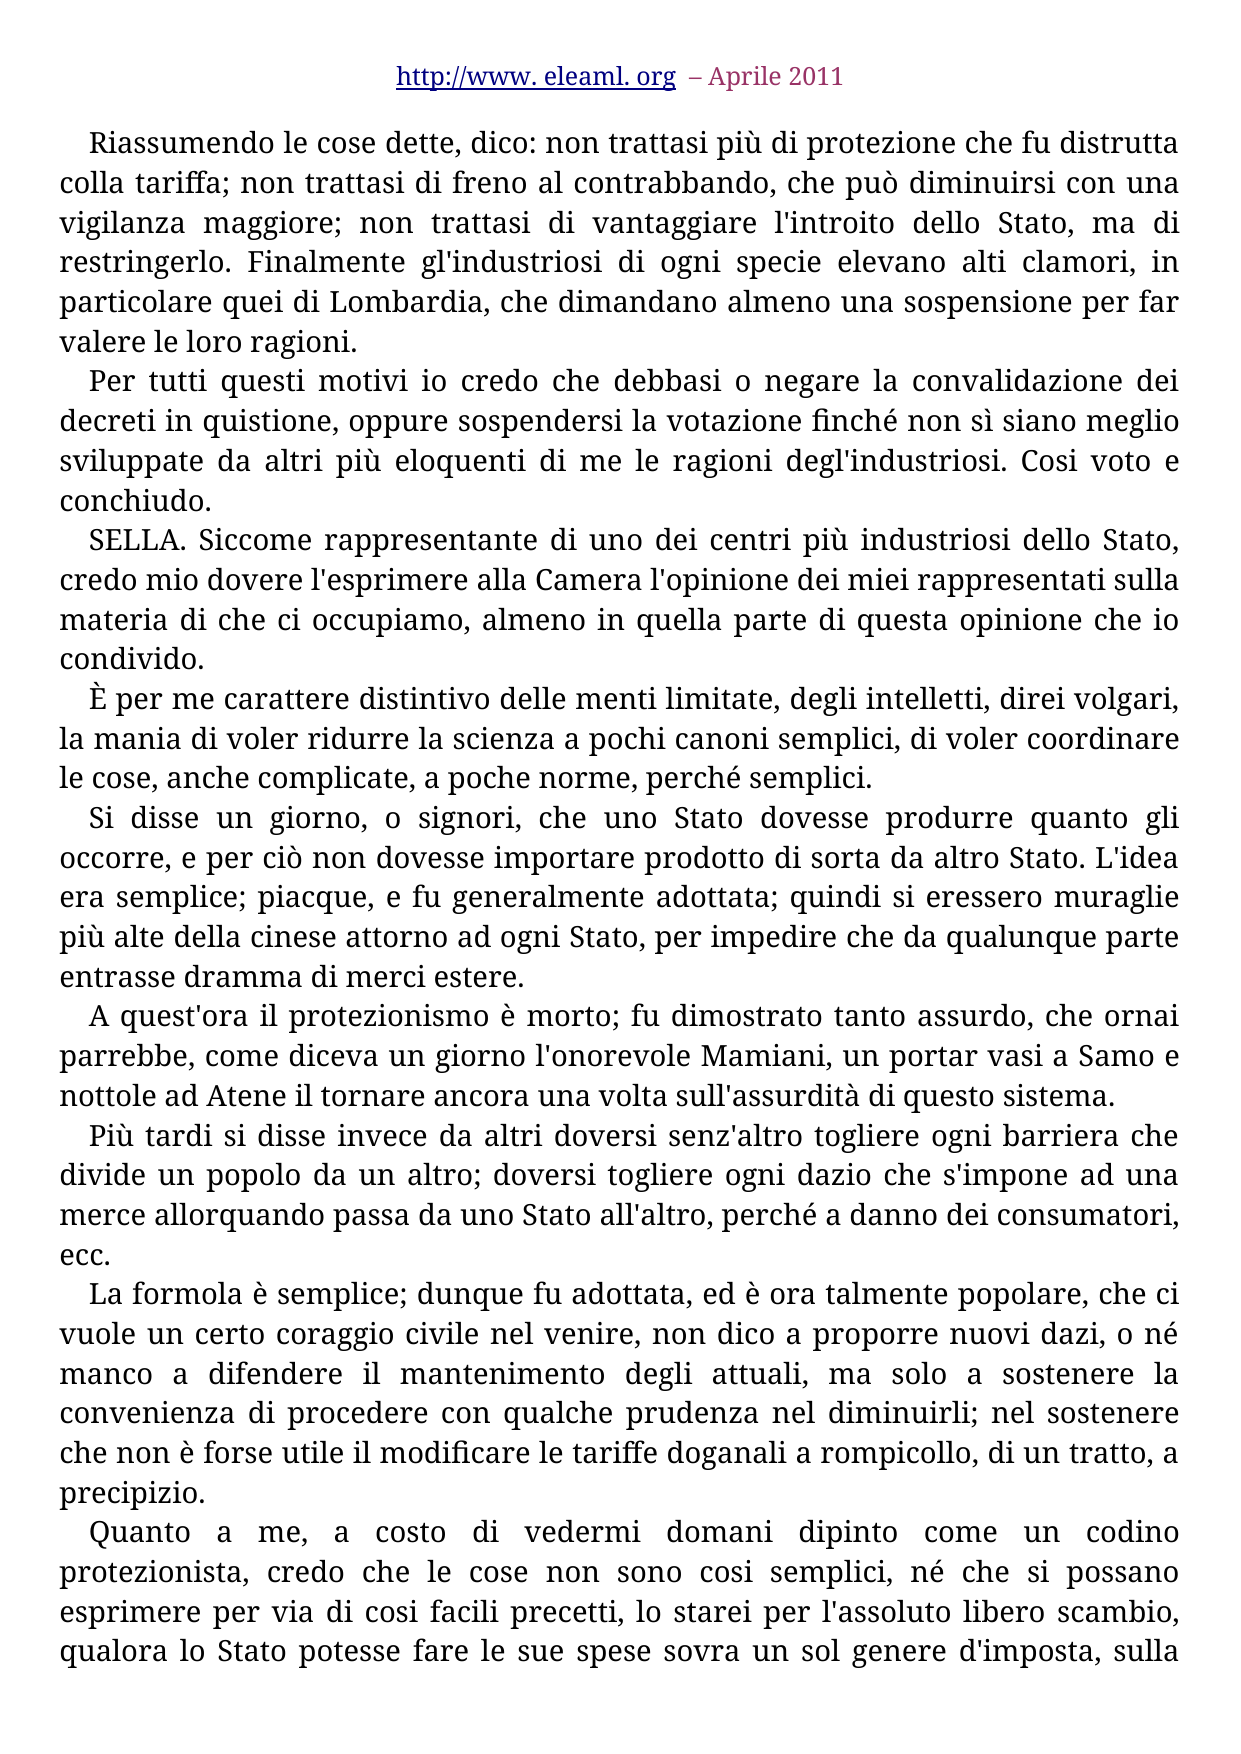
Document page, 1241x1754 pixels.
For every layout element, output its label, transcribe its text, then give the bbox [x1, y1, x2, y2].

text La formola è semplice; dunque fu adottata, ed è ora talmente popolare, che ci vuole un certo coraggio civile nel venire, non dico a proporre nuovi dazi, o né manco a difendere il mantenimento degli attuali, ma solo a sostenere la convenienza di procedere con qualche prudenza nel diminuirli; nel sostenere che non è forse utile il modificare le tariffe doganali a rompicollo, di un tratto, a precipizio. [59, 1273, 1181, 1512]
text Per tutti questi motivi io credo che debbasi o negare la convalidazione dei decreti in quistione, oppure sospendersi la votazione finché non sì siano meglio sviluppate da altri più eloquenti di me le ragioni degl'industriosi. Cosi voto e conchiudo. [59, 361, 1181, 519]
text Riassumendo le cose dette, dico: non trattasi più di protezione che fu distrutta colla tariffa; non trattasi di freno al contrabbando, che può diminuirsi con una vigilanza maggiore; non trattasi di vantaggiare l'introito dello Stato, ma di restringerlo. Finalmente gl'industriosi di ogni specie elevano alti clamori, in particolare quei di Lombardia, che dimandano almeno una sospensione per far valere le loro ragioni. [59, 123, 1181, 361]
text È per me carattere distintivo delle menti limitate, degli intelletti, direi volgari, la mania di voler ridurre la scienza a pochi canoni semplici, di voler coordinare le cose, anche complicate, a poche norme, perché semplici. [59, 678, 1181, 797]
text Si disse un giorno, o signori, che uno Stato dovesse produrre quanto gli occorre, e per ciò non dovesse importare prodotto di sorta da altro Stato. L'idea era semplice; piacque, e fu generalmente adottata; quindi si eressero muraglie più alte della cinese attorno ad ogni Stato, per impedire che da qualunque parte entrasse dramma di merci estere. [59, 797, 1181, 996]
text A quest'ora il protezionismo è morto; fu dimostrato tanto assurdo, che ornai parrebbe, come diceva un giorno l'onorevole Mamiani, un portar vasi a Samo e nottole ad Atene il tornare ancora una volta sull'assurdità di questo sistema. [59, 996, 1181, 1115]
text SELLA. Siccome rappresentante di uno dei centri più industriosi dello Stato, credo mio dovere l'esprimere alla Camera l'opinione dei miei rappresentati sulla materia di che ci occupiamo, almeno in quella parte di questa opinione che io condivido. [59, 519, 1181, 678]
text Quanto a me, a costo di vedermi domani dipinto come un codino protezionista, credo che le cose non sono cosi semplici, né che si possano esprimere per via di cosi facili precetti, lo starei per l'assoluto libero scambio, qualora lo Stato potesse fare le sue spese sovra un sol genere d'imposta, sulla [59, 1512, 1181, 1670]
text Più tardi si disse invece da altri doversi senz'altro togliere ogni barriera che divide un popolo da un altro; doversi togliere ogni dazio che s'impone ad una merce allorquando passa da uno Stato all'altro, perché a danno dei consumatori, ecc. [59, 1115, 1181, 1273]
